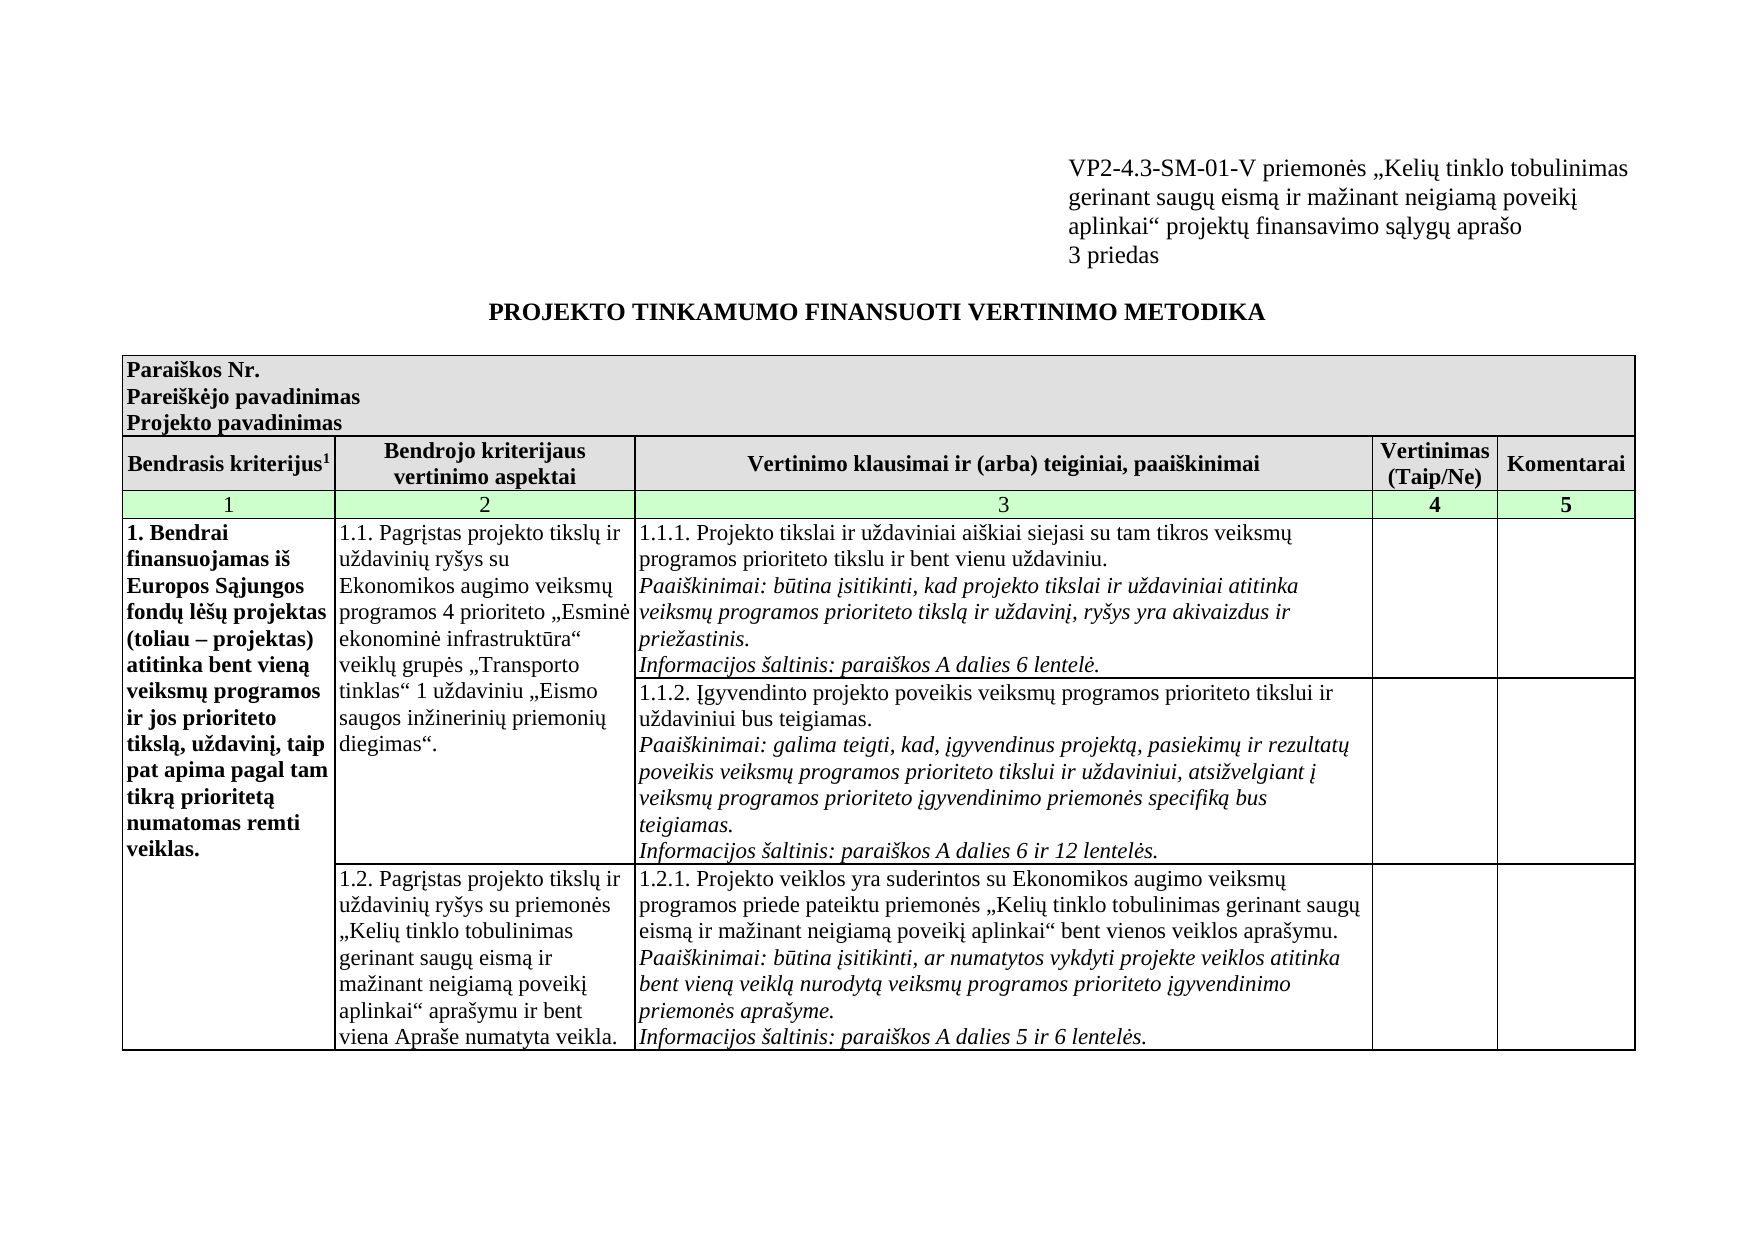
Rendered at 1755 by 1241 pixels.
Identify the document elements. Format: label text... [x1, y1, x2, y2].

table_cell 1.1.2. Įgyvendinto projekto poveikis veiksmų programos prioriteto tikslui ir uždaviniui bus teigiamas. Paaiškinimai: galima teigti, kad, įgyvendinus projektą, pasiekimų ir rezultatų poveikis veiksmų programos prioriteto tikslui ir uždaviniui, atsižvelgiant į veiksmų programos prioriteto įgyvendinimo priemonės specifiką bus teigiamas. Informacijos šaltinis: paraiškos A dalies 6 ir 12 lentelės. [636, 679, 1372, 863]
table_cell 1.1. Pagrįstas projekto tikslų ir uždavinių ryšys su Ekonomikos augimo veiksmų programos 4 prioriteto „Esminė ekonominė infrastruktūra“ veiklų grupės „Transporto tinklas“ 1 uždaviniu „Eismo saugos inžinerinių priemonių diegimas“. [336, 519, 634, 863]
table_cell Bendrojo kriterijaus vertinimo aspektai [336, 437, 634, 490]
text 3 priedas [1068, 240, 1636, 268]
table_cell [1373, 519, 1497, 677]
table_cell 3 [636, 491, 1372, 518]
table_cell [1373, 865, 1497, 1049]
table_cell [1498, 519, 1634, 677]
table_cell Komentarai [1498, 437, 1634, 490]
table_cell Vertinimas (Taip/Ne) [1373, 437, 1497, 490]
table_cell 4 [1373, 491, 1497, 518]
table_cell Bendrasis kriterijus1 [123, 437, 334, 490]
text PROJEKTO TINKAMUMO FINANSUOTI VERTINIMO METODIKA [118, 297, 1636, 326]
table_cell [1373, 679, 1497, 863]
table_cell 5 [1498, 491, 1634, 518]
table_header Paraiškos Nr. Pareiškėjo pavadinimas Projekto pavadinimas [123, 356, 1634, 435]
table_cell [1498, 679, 1634, 863]
table_cell [1498, 865, 1634, 1049]
table_cell 1.2. Pagrįstas projekto tikslų ir uždavinių ryšys su priemonės „Kelių tinklo tobulinimas gerinant saugų eismą ir mažinant neigiamą poveikį aplinkai“ aprašymu ir bent viena Apraše numatyta veikla. [336, 865, 634, 1049]
table_cell 1. Bendrai finansuojamas iš Europos Sąjungos fondų lėšų projektas (toliau – projektas) atitinka bent vieną veiksmų programos ir jos prioriteto tikslą, uždavinį, taip pat apima pagal tam tikrą prioritetą numatomas remti veiklas. [123, 519, 334, 1049]
table_cell 1 [123, 491, 334, 518]
table_cell 1.1.1. Projekto tikslai ir uždaviniai aiškiai siejasi su tam tikros veiksmų programos prioriteto tikslu ir bent vienu uždaviniu. Paaiškinimai: būtina įsitikinti, kad projekto tikslai ir uždaviniai atitinka veiksmų programos prioriteto tikslą ir uždavinį, ryšys yra akivaizdus ir priežastinis. Informacijos šaltinis: paraiškos A dalies 6 lentelė. [636, 519, 1372, 677]
text VP2-4.3-SM-01-V priemonės „Kelių tinklo tobulinimas gerinant saugų eismą ir mažinant neigiamą poveikį aplinkai“ projektų finansavimo sąlygų aprašo [1068, 153, 1636, 240]
table_cell Vertinimo klausimai ir (arba) teiginiai, paaiškinimai [636, 437, 1372, 490]
table_cell 1.2.1. Projekto veiklos yra suderintos su Ekonomikos augimo veiksmų programos priede pateiktu priemonės „Kelių tinklo tobulinimas gerinant saugų eismą ir mažinant neigiamą poveikį aplinkai“ bent vienos veiklos aprašymu. Paaiškinimai: būtina įsitikinti, ar numatytos vykdyti projekte veiklos atitinka bent vieną veiklą nurodytą veiksmų programos prioriteto įgyvendinimo priemonės aprašyme. Informacijos šaltinis: paraiškos A dalies 5 ir 6 lentelės. [636, 865, 1372, 1049]
table_cell 2 [336, 491, 634, 518]
